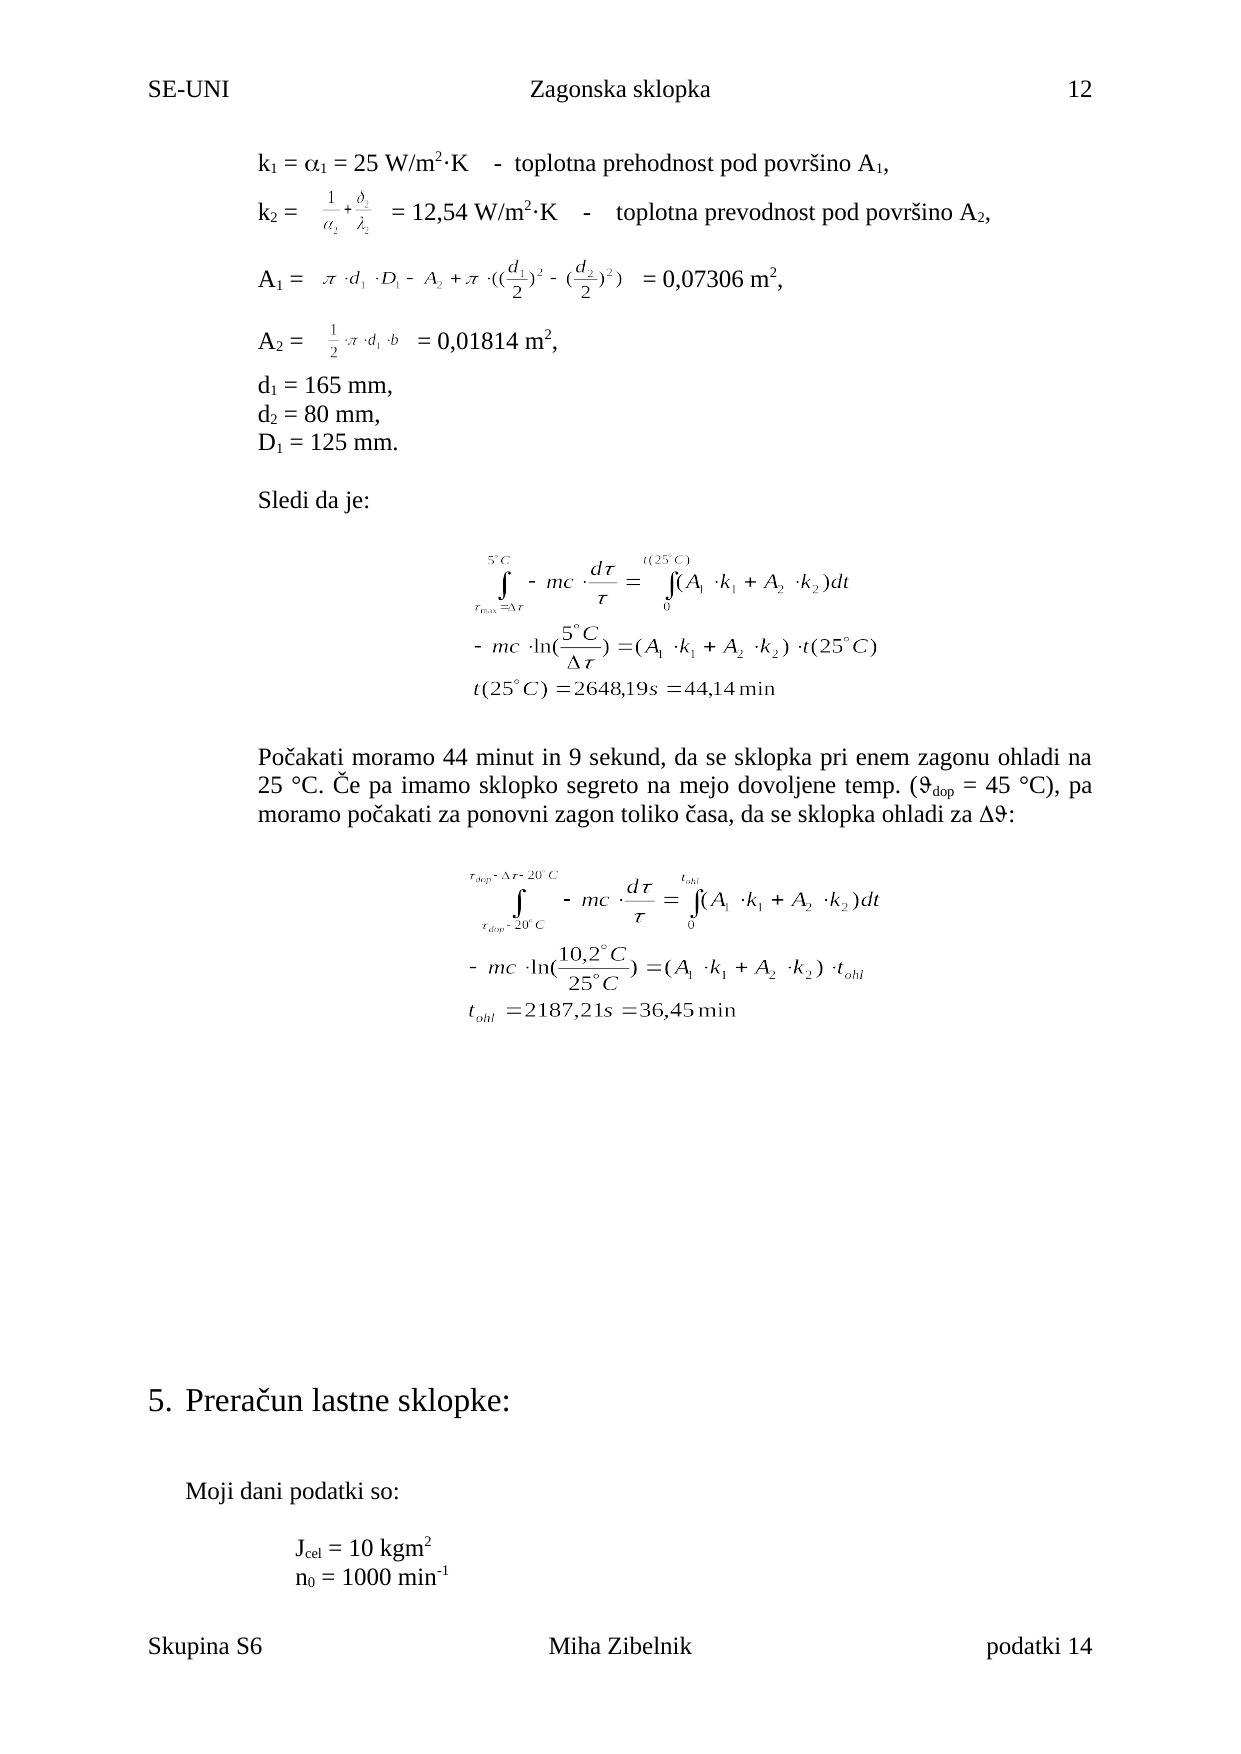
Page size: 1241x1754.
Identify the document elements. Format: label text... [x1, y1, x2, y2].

text A1 == 0,07306 m2, [258, 246, 1092, 311]
text A2 = = 0,01814 m2, [258, 311, 1092, 370]
text n0 = 1000 min-1 [148, 1562, 1092, 1591]
text Jcel = 10 kgm2 [148, 1533, 1092, 1562]
text D1 = 125 mm. [258, 427, 1092, 456]
text k2 = = 12,54 W/m2·K - toplotna prevodnost pod površino A2, [258, 176, 1092, 246]
text d1 = 165 mm, [258, 370, 1092, 399]
text d2 = 80 mm, [258, 399, 1092, 427]
text Moji dani podatki so: [185, 1476, 1092, 1504]
text Sledi da je: [258, 485, 1092, 514]
text k1 = 1 = 25 W/m2·K - toplotna prehodnost pod površino A1, [258, 148, 1092, 176]
subtitle Preračun lastne sklopke: [148, 1380, 1092, 1418]
text Počakati moramo 44 minut in 9 sekund, da se sklopka pri enem zagonu ohladi na 25 °C. Če pa imamo sklopko segreto na mejo dovoljene temp. (dop = 45 °C), pa moramo počakati za ponovni zagon toliko časa, da se sklopka ohladi za : [258, 742, 1092, 828]
